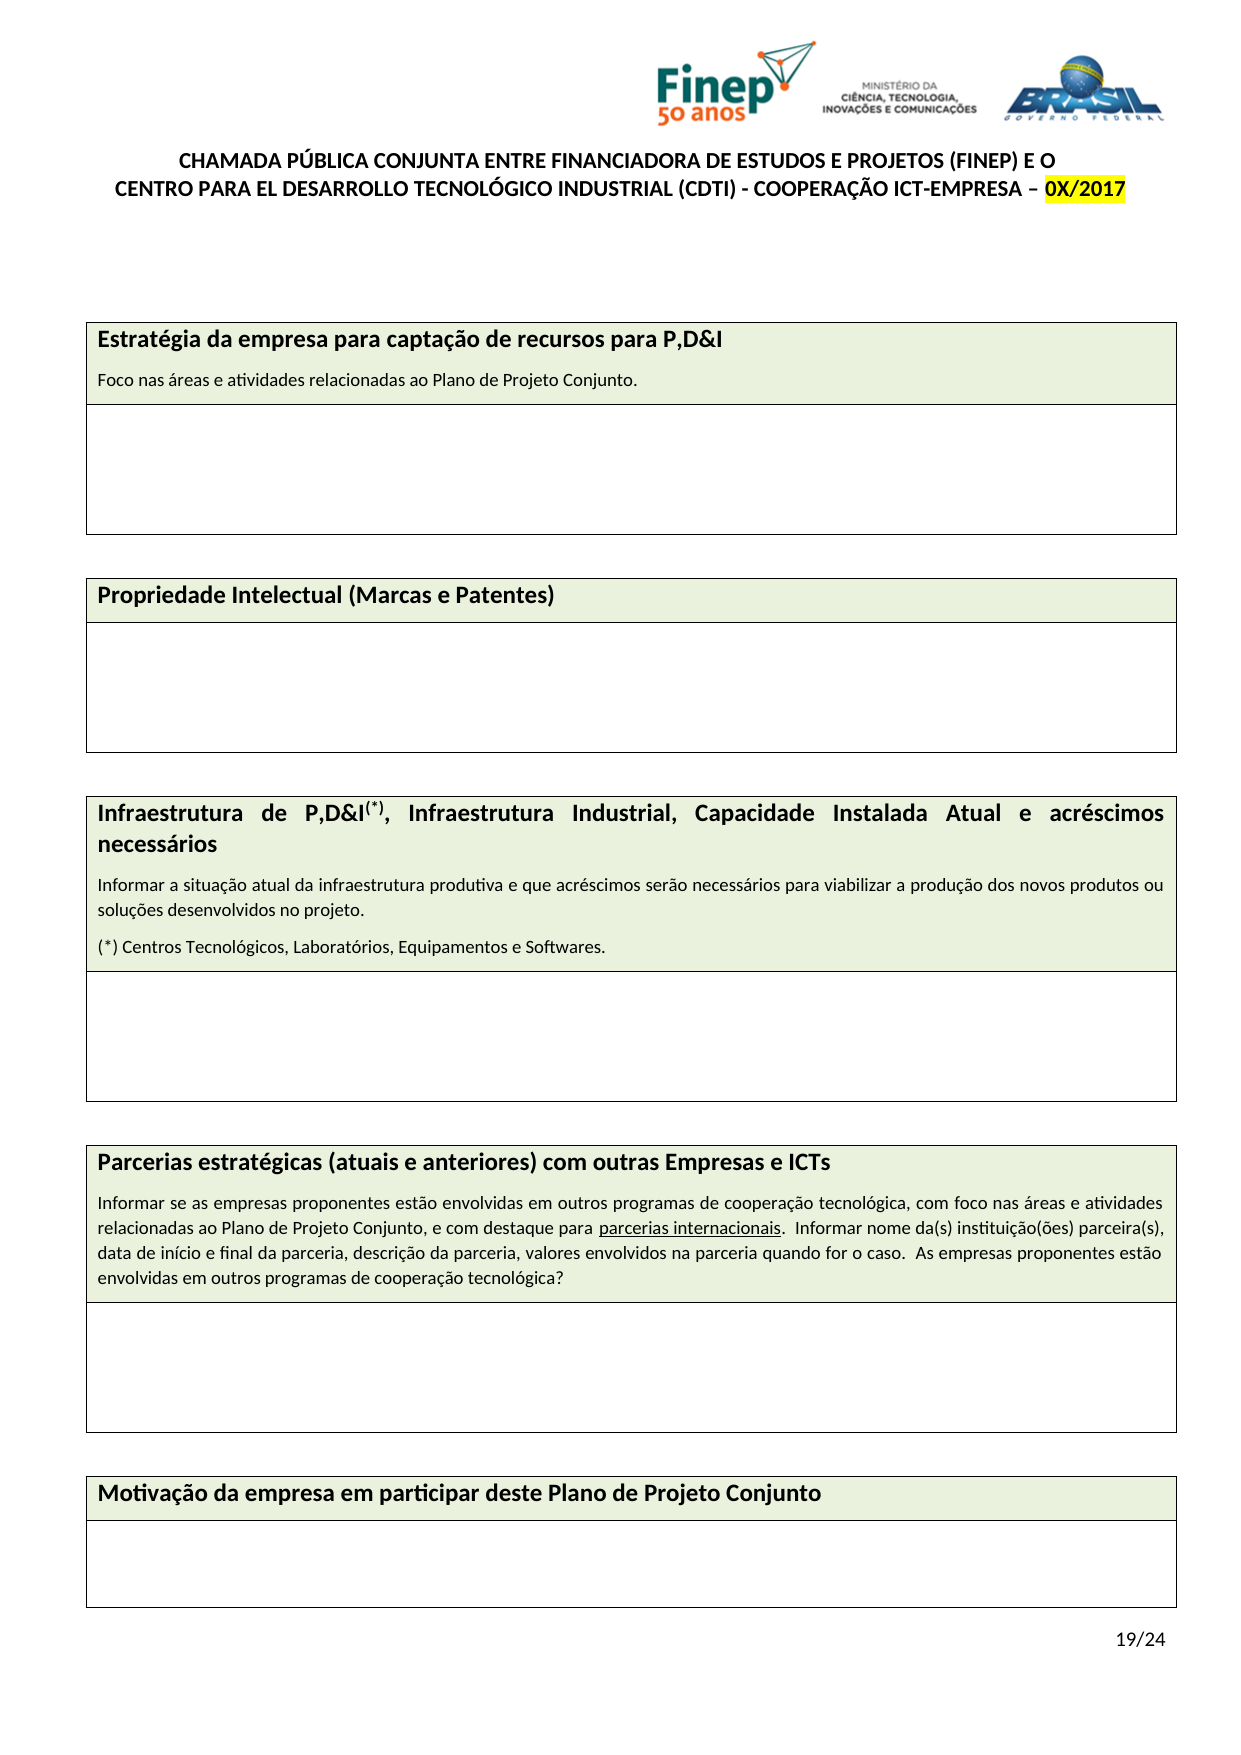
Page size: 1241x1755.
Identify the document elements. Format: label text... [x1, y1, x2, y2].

table_cell [87, 1303, 1176, 1432]
table_header Motivação da empresa em participar deste Plano de Projeto Conjunto [87, 1477, 1176, 1520]
table_cell [87, 1521, 1176, 1607]
table_cell [87, 623, 1176, 752]
table_cell [87, 405, 1176, 534]
table_header Parcerias estratégicas (atuais e anteriores) com outras Empresas e ICTs Informar se as empresas proponentes estão envolvidas em outros programas de cooperação tecnológica, com foco nas áreas e atividades relacionadas ao Plano de Projeto Conjunto, e com destaque para parcerias internacionais. Informar nome da(s) instituição(ões) parceira(s), data de início e final da parceria, descrição da parceria, valores envolvidos na parceria quando for o caso. As empresas proponentes estão envolvidas em outros programas de cooperação tecnológica? [87, 1146, 1176, 1302]
table_header Estratégia da empresa para captação de recursos para P,D&I Foco nas áreas e atividades relacionadas ao Plano de Projeto Conjunto. [87, 323, 1176, 404]
table_header Infraestrutura de P,D&I(*), Infraestrutura Industrial, Capacidade Instalada Atual e acréscimos necessários Informar a situação atual da infraestrutura produtiva e que acréscimos serão necessários para viabilizar a produção dos novos produtos ou soluções desenvolvidos no projeto. (*) Centros Tecnológicos, Laboratórios, Equipamentos e Softwares. [87, 797, 1176, 971]
table_header Propriedade Intelectual (Marcas e Patentes) [87, 579, 1176, 622]
table_cell [87, 972, 1176, 1101]
